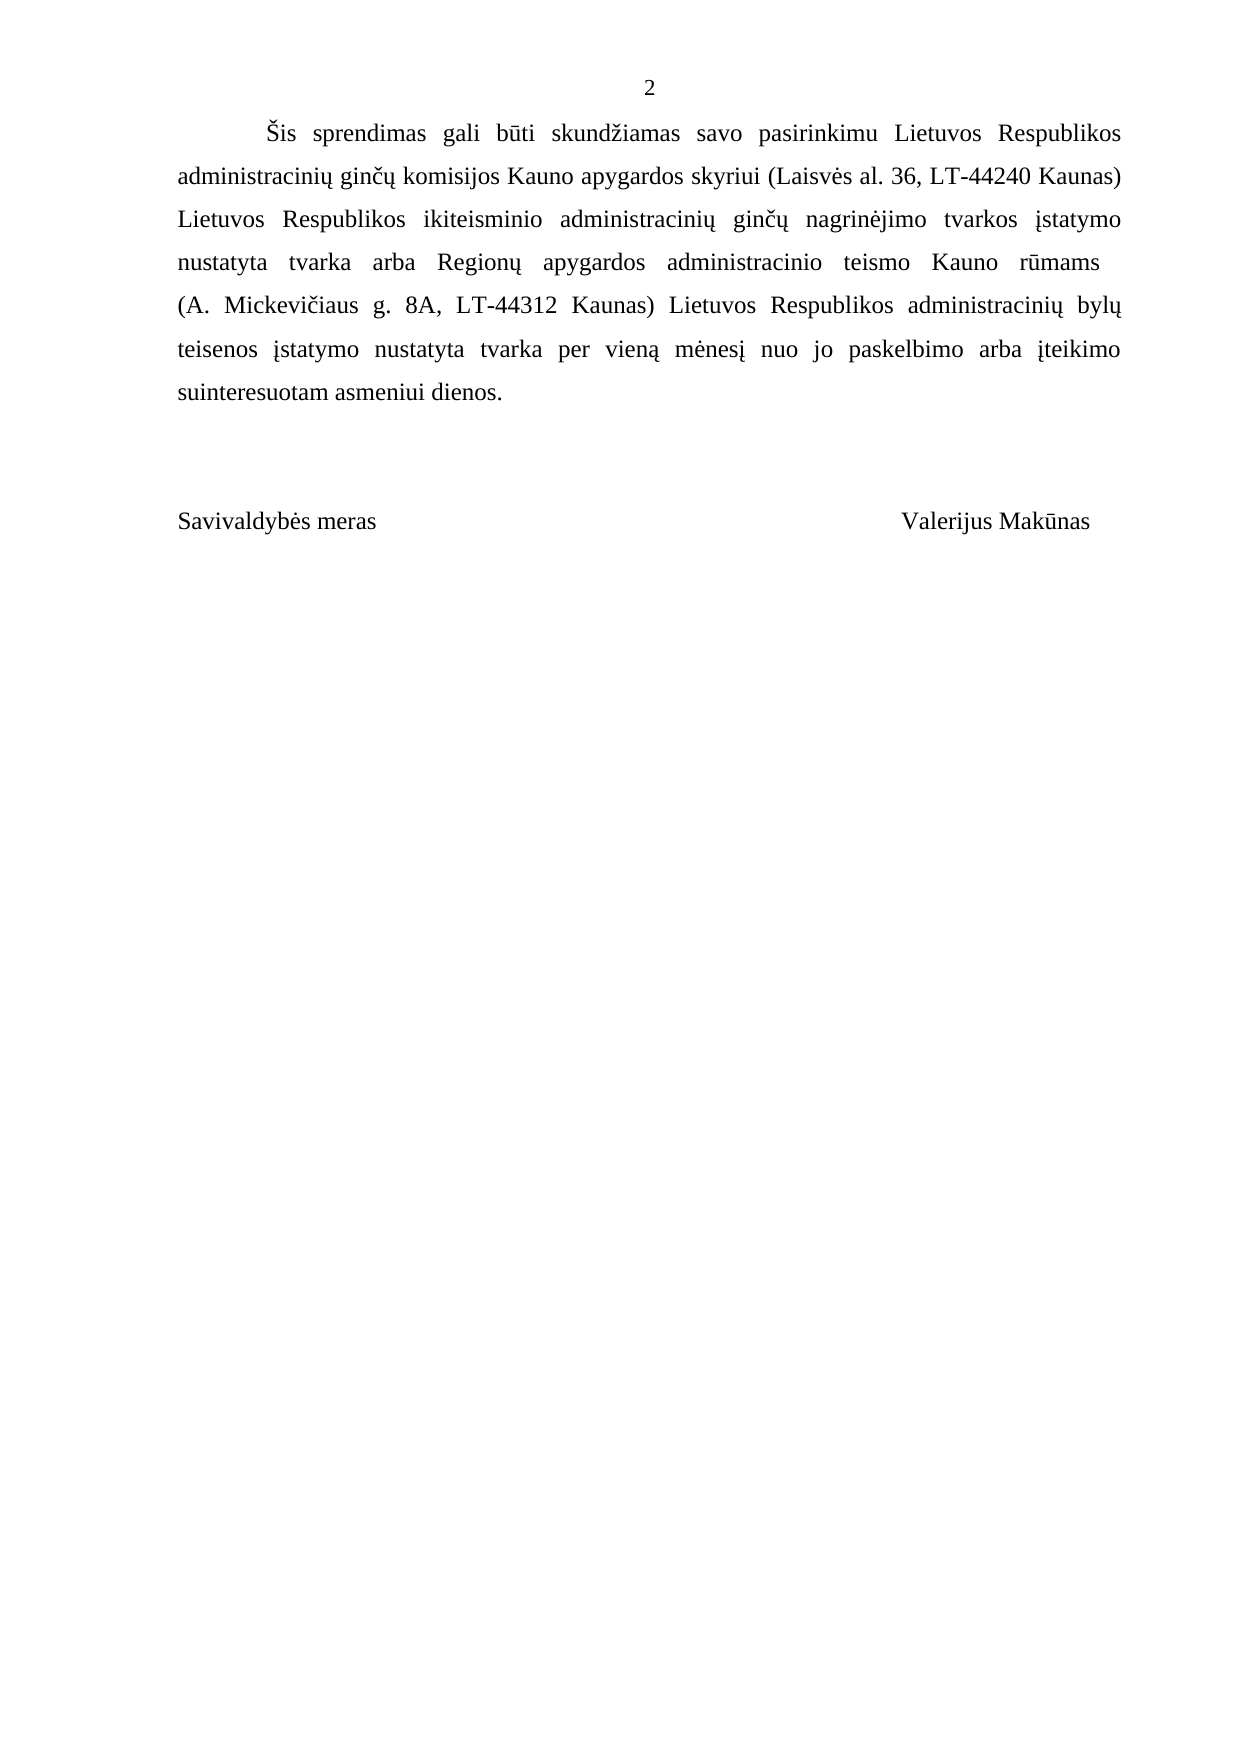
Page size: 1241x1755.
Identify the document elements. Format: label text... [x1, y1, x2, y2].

text Šis sprendimas gali būti skundžiamas savo pasirinkimu Lietuvos Respublikos administracinių ginčų komisijos Kauno apygardos skyriui (Laisvės al. 36, LT-44240 Kaunas) Lietuvos Respublikos ikiteisminio administracinių ginčų nagrinėjimo tvarkos įstatymo nustatyta tvarka arba Regionų apygardos administracinio teismo Kauno rūmams (A. Mickevičiaus g. 8A, LT-44312 Kaunas) Lietuvos Respublikos administracinių bylų teisenos įstatymo nustatyta tvarka per vieną mėnesį nuo jo paskelbimo arba įteikimo suinteresuotam asmeniui dienos. [177, 118, 1122, 406]
text Savivaldybės meras Valerijus Makūnas [177, 506, 1122, 535]
